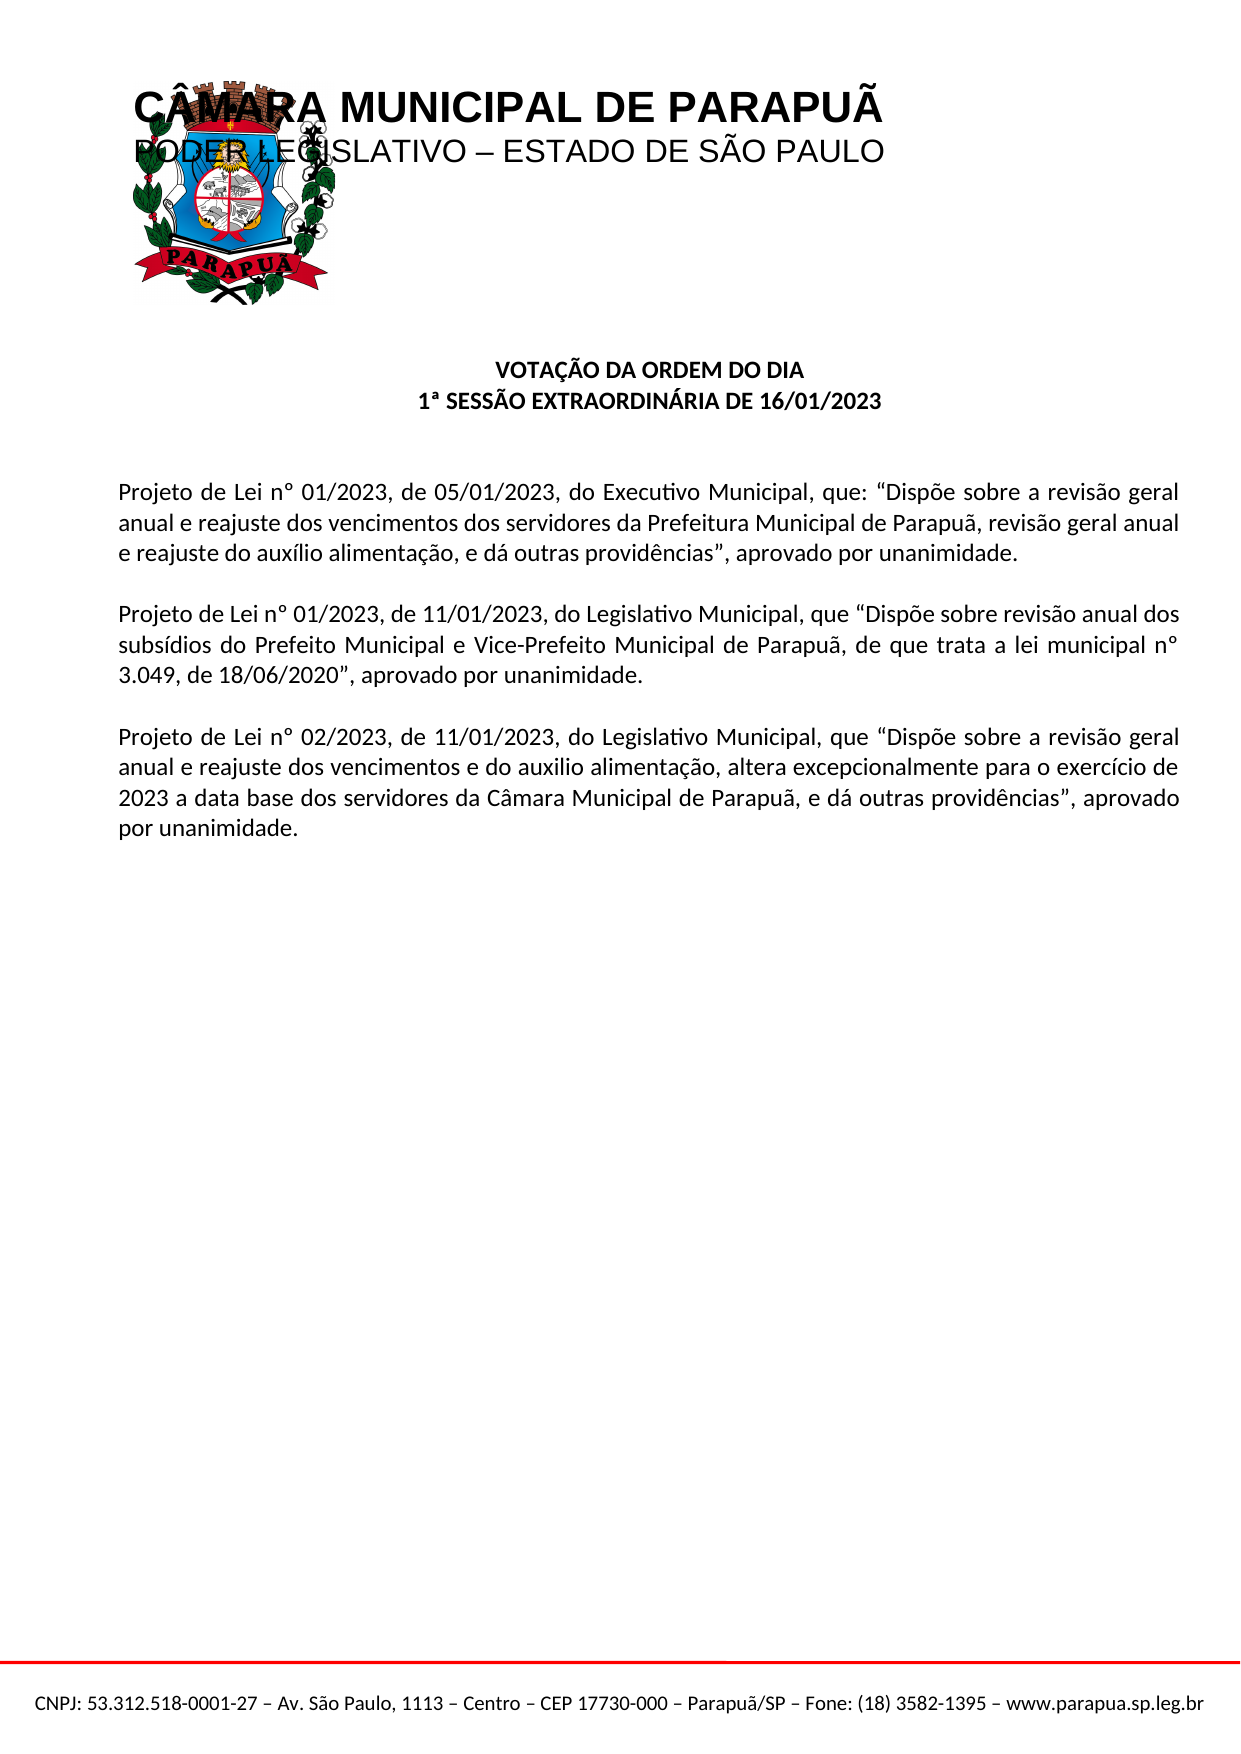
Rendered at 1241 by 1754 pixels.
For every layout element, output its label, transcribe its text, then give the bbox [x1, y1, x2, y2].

picture [133, 81, 336, 305]
text 1ª SESSÃO EXTRAORDINÁRIA DE 16/01/2023 [118, 385, 1181, 415]
text Projeto de Lei nº 01/2023, de 05/01/2023, do Executivo Municipal, que: “Dispõe sobre a revisão geral anual e reajuste dos vencimentos dos servidores da Prefeitura Municipal de Parapuã, revisão geral anual e reajuste do auxílio alimentação, e dá outras providências”, aprovado por unanimidade. [118, 476, 1181, 568]
text VOTAÇÃO DA ORDEM DO DIA [118, 354, 1181, 385]
text Projeto de Lei nº 02/2023, de 11/01/2023, do Legislativo Municipal, que “Dispõe sobre a revisão geral anual e reajuste dos vencimentos e do auxilio alimentação, altera excepcionalmente para o exercício de 2023 a data base dos servidores da Câmara Municipal de Parapuã, e dá outras providências”, aprovado por unanimidade. [118, 721, 1181, 843]
text Projeto de Lei nº 01/2023, de 11/01/2023, do Legislativo Municipal, que “Dispõe sobre revisão anual dos subsídios do Prefeito Municipal e Vice-Prefeito Municipal de Parapuã, de que trata a lei municipal nº 3.049, de 18/06/2020”, aprovado por unanimidade. [118, 598, 1181, 690]
